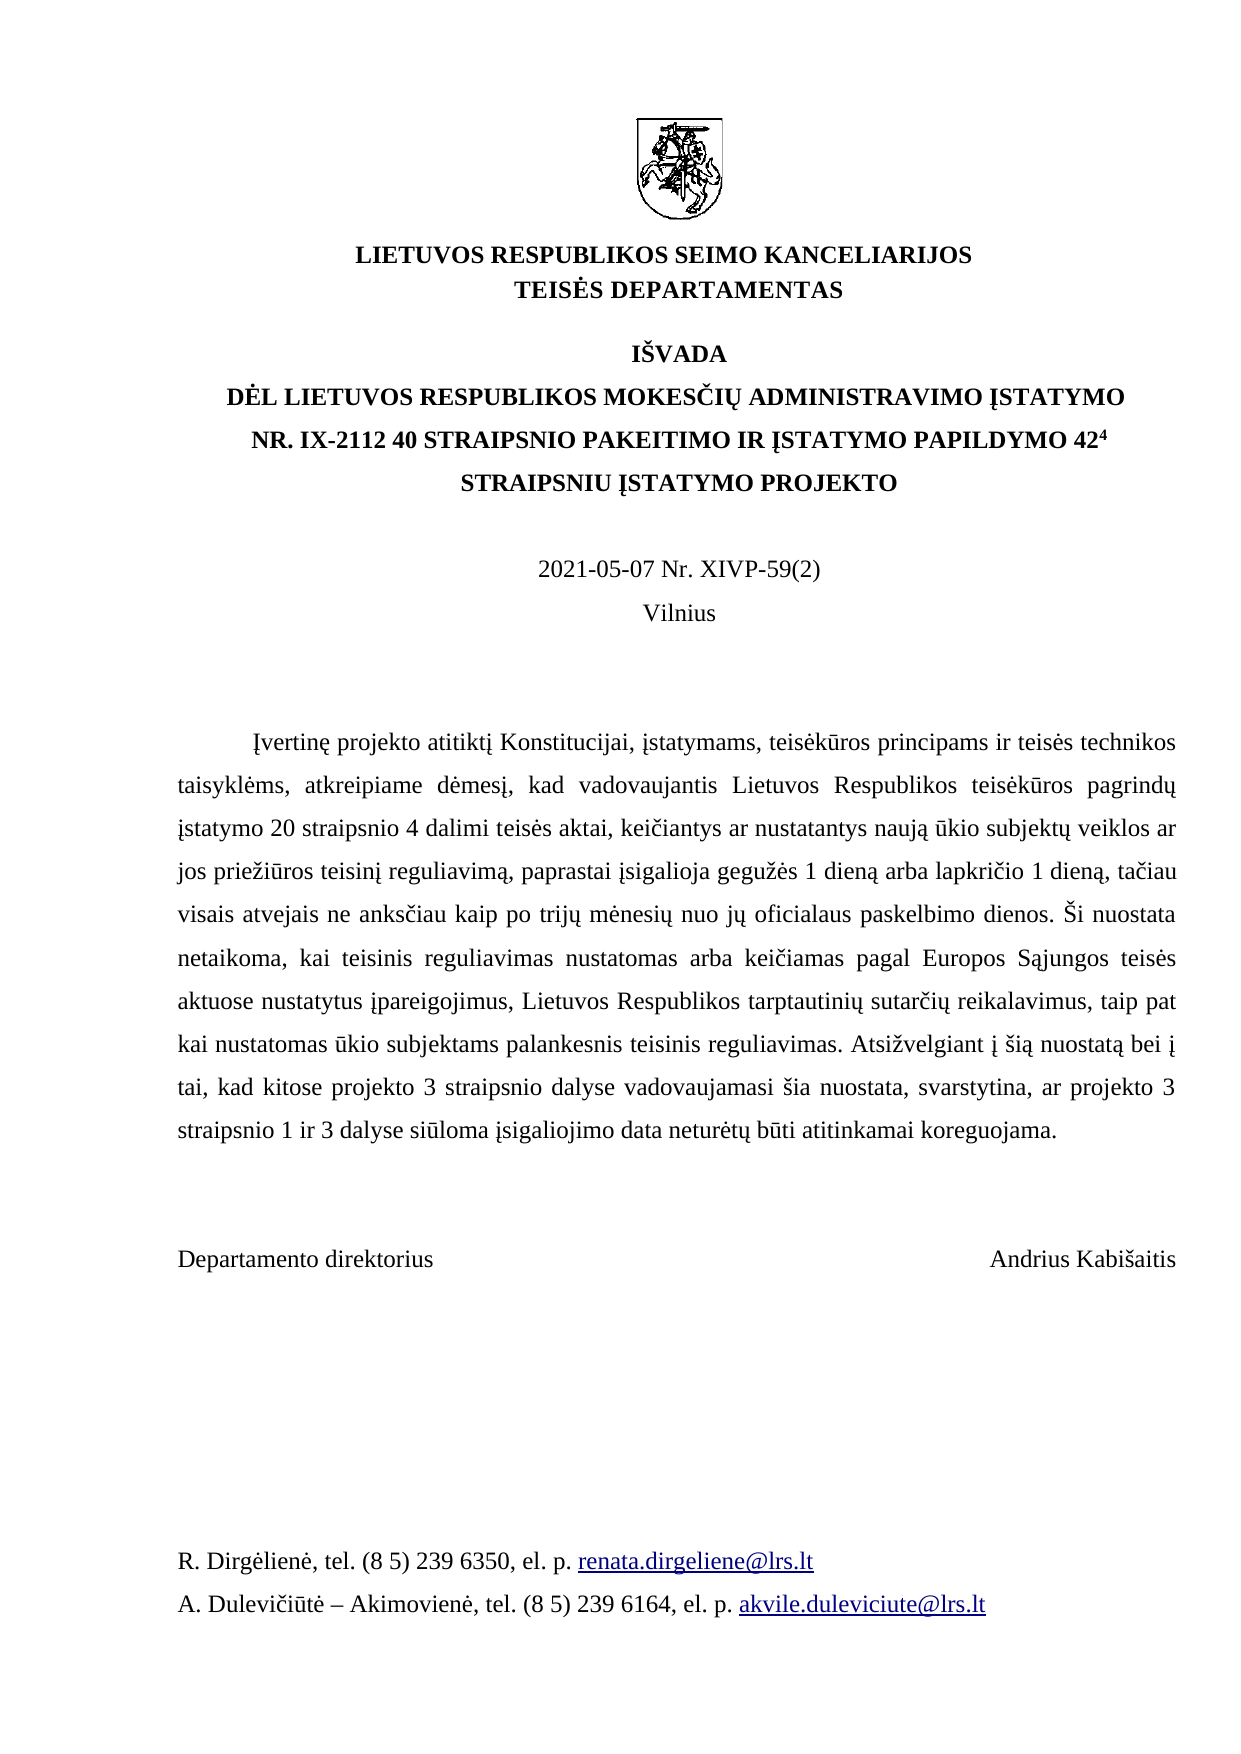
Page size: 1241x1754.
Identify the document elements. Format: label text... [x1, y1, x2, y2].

text DĖL LIETUVOS RESPUBLIKOS MOKESČIŲ ADMINISTRAVIMO ĮSTATYMO [177, 382, 1181, 411]
text Vilnius [177, 598, 1181, 626]
text Departamento direktorius Andrius Kabišaitis [177, 1244, 1181, 1273]
text Įvertinę projekto atitiktį Konstitucijai, įstatymams, teisėkūros principams ir teisės technikos taisyklėms, atkreipiame dėmesį, kad vadovaujantis Lietuvos Respublikos teisėkūros pagrindų įstatymo 20 straipsnio 4 dalimi teisės aktai, keičiantys ar nustatantys naują ūkio subjektų veiklos ar jos priežiūros teisinį reguliavimą, paprastai įsigalioja gegužės 1 dieną arba lapkričio 1 dieną, tačiau visais atvejais ne anksčiau kaip po trijų mėnesių nuo jų oficialaus paskelbimo dienos. Ši nuostata netaikoma, kai teisinis reguliavimas nustatomas arba keičiamas pagal Europos Sąjungos teisės aktuose nustatytus įpareigojimus, Lietuvos Respublikos tarptautinių sutarčių reikalavimus, taip pat kai nustatomas ūkio subjektams palankesnis teisinis reguliavimas. Atsižvelgiant į šią nuostatą bei į tai, kad kitose projekto 3 straipsnio dalyse vadovaujamasi šia nuostata, svarstytina, ar projekto 3 straipsnio 1 ir 3 dalyse siūloma įsigaliojimo data neturėtų būti atitinkamai koreguojama. [177, 727, 1177, 1144]
text NR. IX-2112 40 STRAIPSNIO PAKEITIMO IR ĮSTATYMO PAPILDYMO 424 STRAIPSNIU ĮSTATYMO PROJEKTO [177, 425, 1181, 497]
text R. Dirgėlienė, tel. (8 5) 239 6350, el. p. renata.dirgeliene@lrs.lt [177, 1546, 1181, 1575]
text TEISĖS DEPARTAMENTAS [177, 275, 1180, 304]
text 2021-05-07 Nr. XIVP-59(2) [177, 554, 1181, 583]
text IŠVADA [177, 339, 1181, 368]
text LIETUVOS RESPUBLIKOS SEIMO KANCELIARIJOS [177, 240, 1150, 269]
text A. Dulevičiūtė – Akimovienė, tel. (8 5) 239 6164, el. p. akvile.duleviciute@lrs.lt [177, 1589, 1181, 1618]
